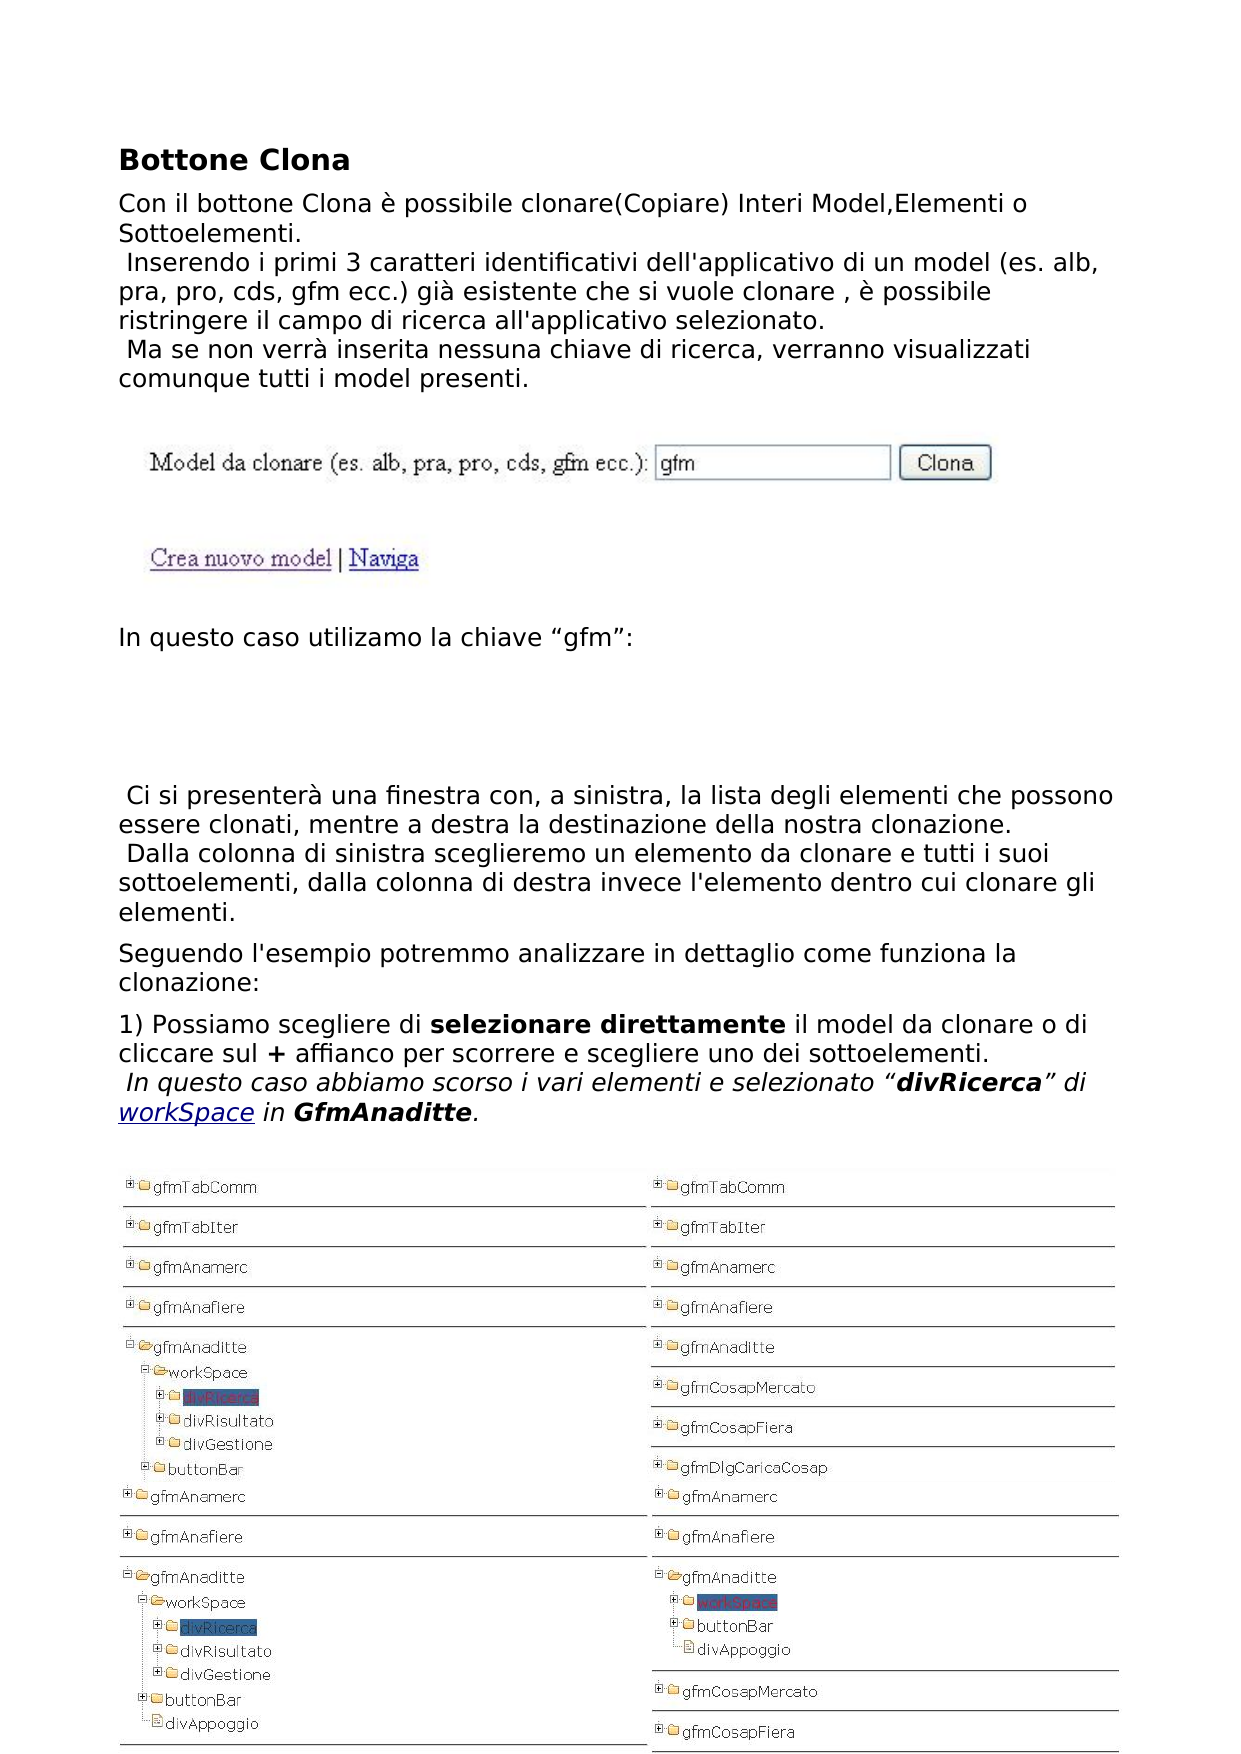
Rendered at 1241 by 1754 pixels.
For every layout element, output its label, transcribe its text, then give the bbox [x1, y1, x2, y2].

text 1) Possiamo scegliere di selezionare direttamente il model da clonare o di cliccare sul + affianco per scorrere e scegliere uno dei sottoelementi. In questo caso abbiamo scorso i vari elementi e selezionato “divRicerca” di workSpace in GfmAnaditte. [118, 1010, 1122, 1156]
picture [118, 1168, 1123, 1754]
text Seguendo l'esempio potremmo analizzare in dettaglio come funziona la clonazione: [118, 939, 1122, 998]
subtitle Bottone Clona [118, 143, 1122, 177]
text Ci si presenterà una finestra con, a sinistra, la lista degli elementi che possono essere clonati, mentre a destra la destinazione della nostra clonazione. Dalla colonna di sinistra sceglieremo un elemento da clonare e tutti i suoi sottoelementi, dalla colonna di destra invece l'elemento dentro cui clonare gli elementi. [118, 752, 1122, 927]
picture [118, 406, 1123, 623]
text Con il bottone Clona è possibile clonare(Copiare) Interi Model,Elementi o Sottoelementi. Inserendo i primi 3 caratteri identificativi dell'applicativo di un model (es. alb, pra, pro, cds, gfm ecc.) già esistente che si vuole clonare , è possibile ristringere il campo di ricerca all'applicativo selezionato. Ma se non verrà inserita nessuna chiave di ricerca, verranno visualizzati comunque tutti i model presenti. [118, 189, 1122, 394]
text In questo caso utilizamo la chiave “gfm”: [118, 623, 1122, 739]
